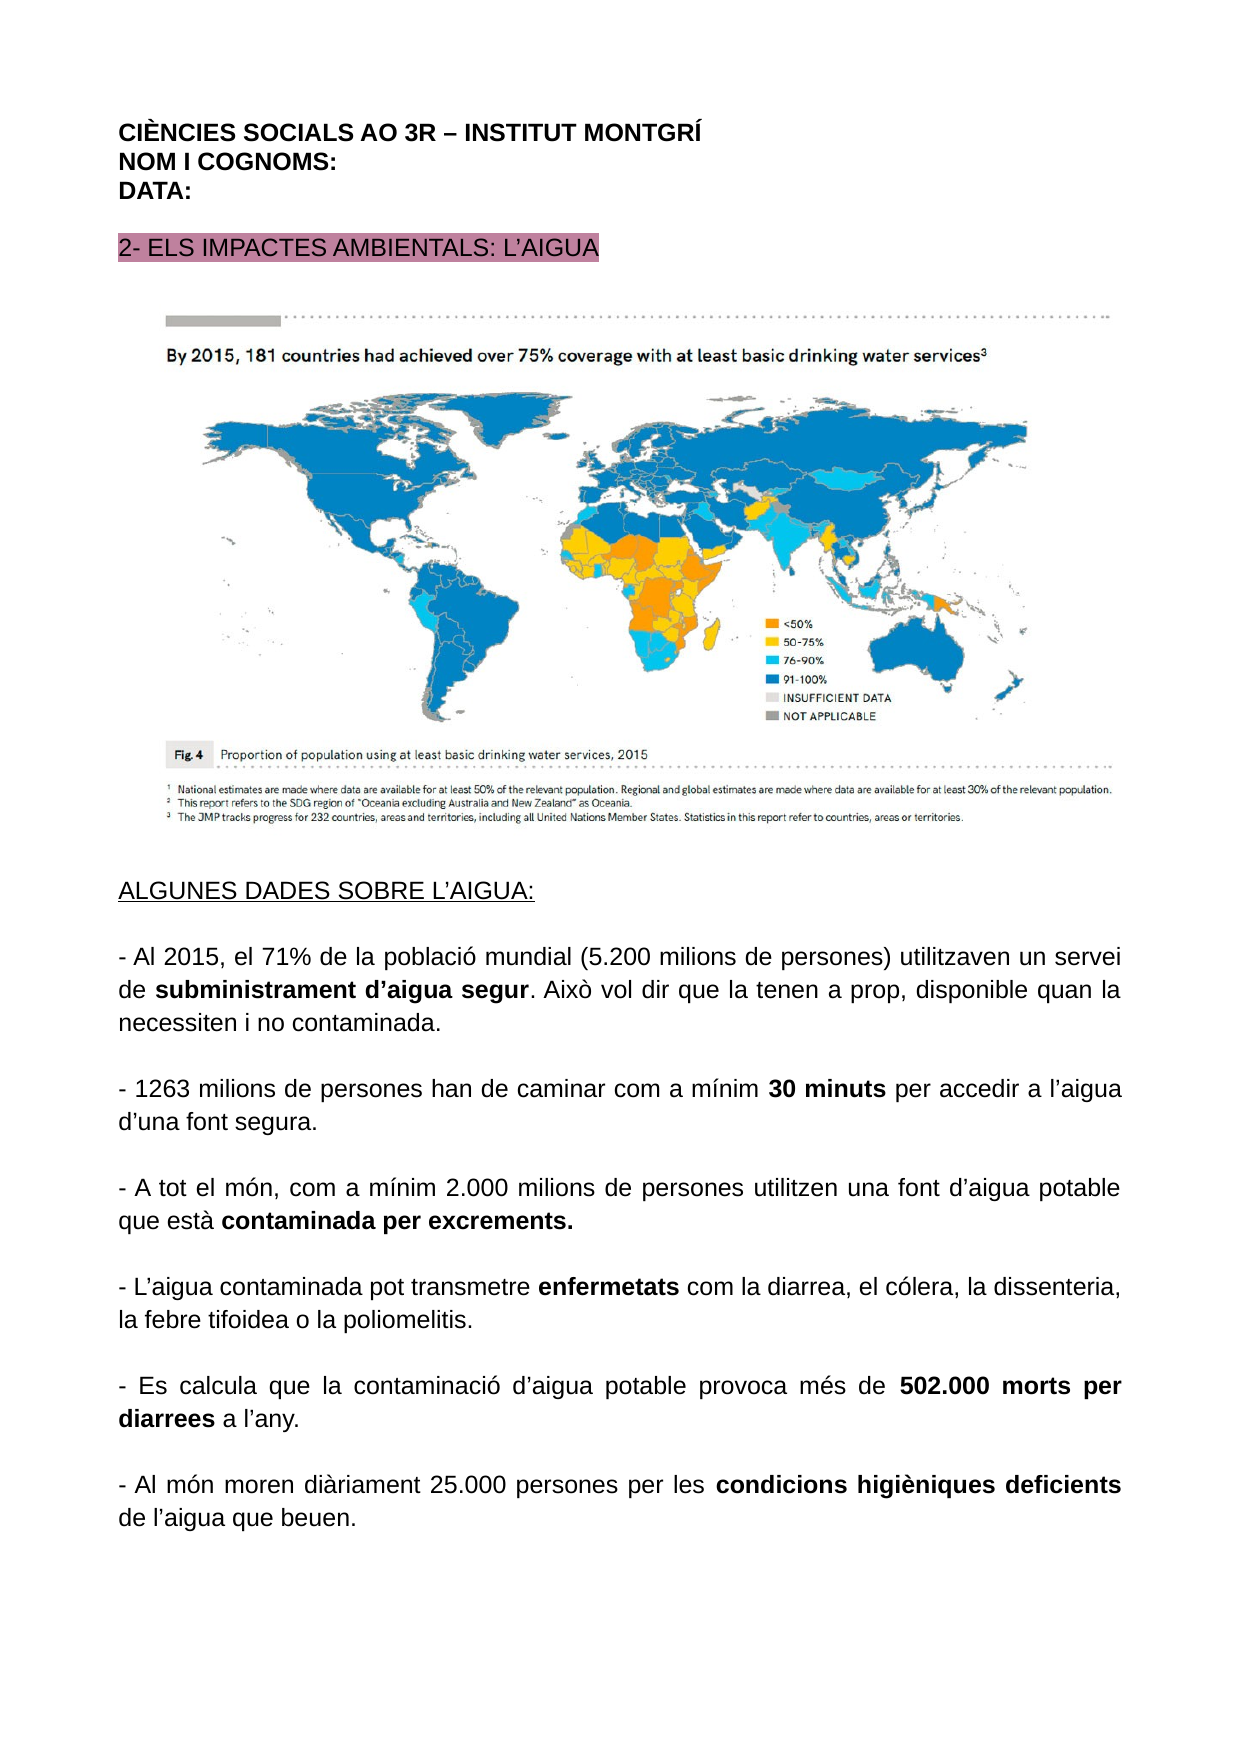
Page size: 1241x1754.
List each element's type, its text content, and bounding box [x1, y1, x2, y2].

picture [118, 290, 1123, 841]
text - Al 2015, el 71% de la població mundial (5.200 milions de persones) utilitzaven un servei de subministrament d’aigua segur. Això vol dir que la tenen a prop, disponible quan la necessiten i no contaminada. [118, 942, 1122, 1037]
text - L’aigua contaminada pot transmetre enfermetats com la diarrea, el cólera, la dissenteria, la febre tifoidea o la poliomelitis. [118, 1272, 1122, 1334]
text ALGUNES DADES SOBRE L’AIGUA: [118, 876, 1122, 904]
text - A tot el món, com a mínim 2.000 milions de persones utilitzen una font d’aigua potable que està contaminada per excrements. [118, 1173, 1122, 1235]
text NOM I COGNOMS: [118, 147, 1122, 176]
text 2- ELS IMPACTES AMBIENTALS: L’AIGUA [118, 233, 1122, 262]
text CIÈNCIES SOCIALS AO 3R – INSTITUT MONTGRÍ [118, 118, 1122, 147]
text - Al món moren diàriament 25.000 persones per les condicions higièniques deficients de l’aigua que beuen. [118, 1470, 1122, 1532]
text - 1263 milions de persones han de caminar com a mínim 30 minuts per accedir a l’aigua d’una font segura. [118, 1074, 1122, 1136]
text DATA: [118, 176, 1122, 204]
text - Es calcula que la contaminació d’aigua potable provoca més de 502.000 morts per diarrees a l’any. [118, 1371, 1122, 1433]
